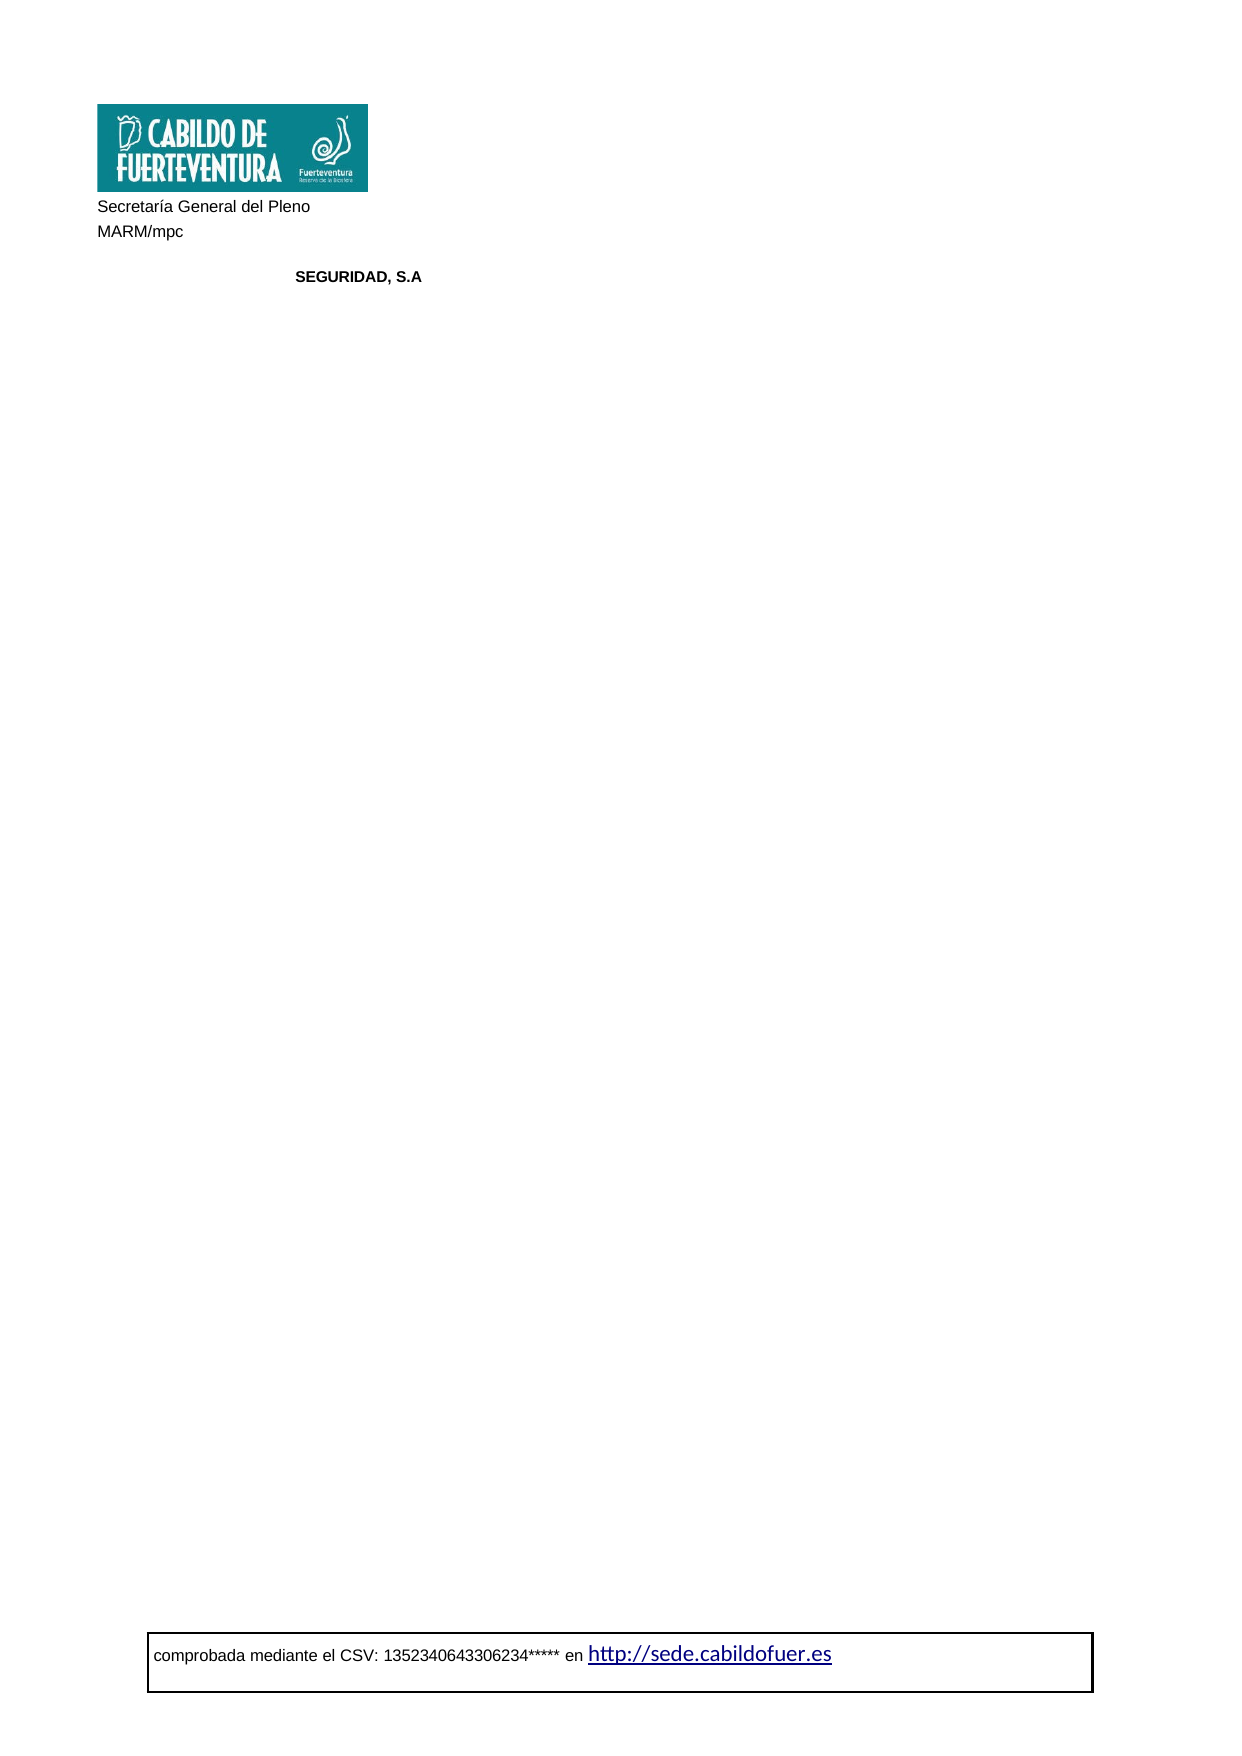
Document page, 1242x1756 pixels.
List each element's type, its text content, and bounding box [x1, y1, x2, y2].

table_cell [142, 269, 283, 296]
table_cell SEGURIDAD, S.A [284, 269, 875, 296]
table_cell [875, 269, 1035, 296]
